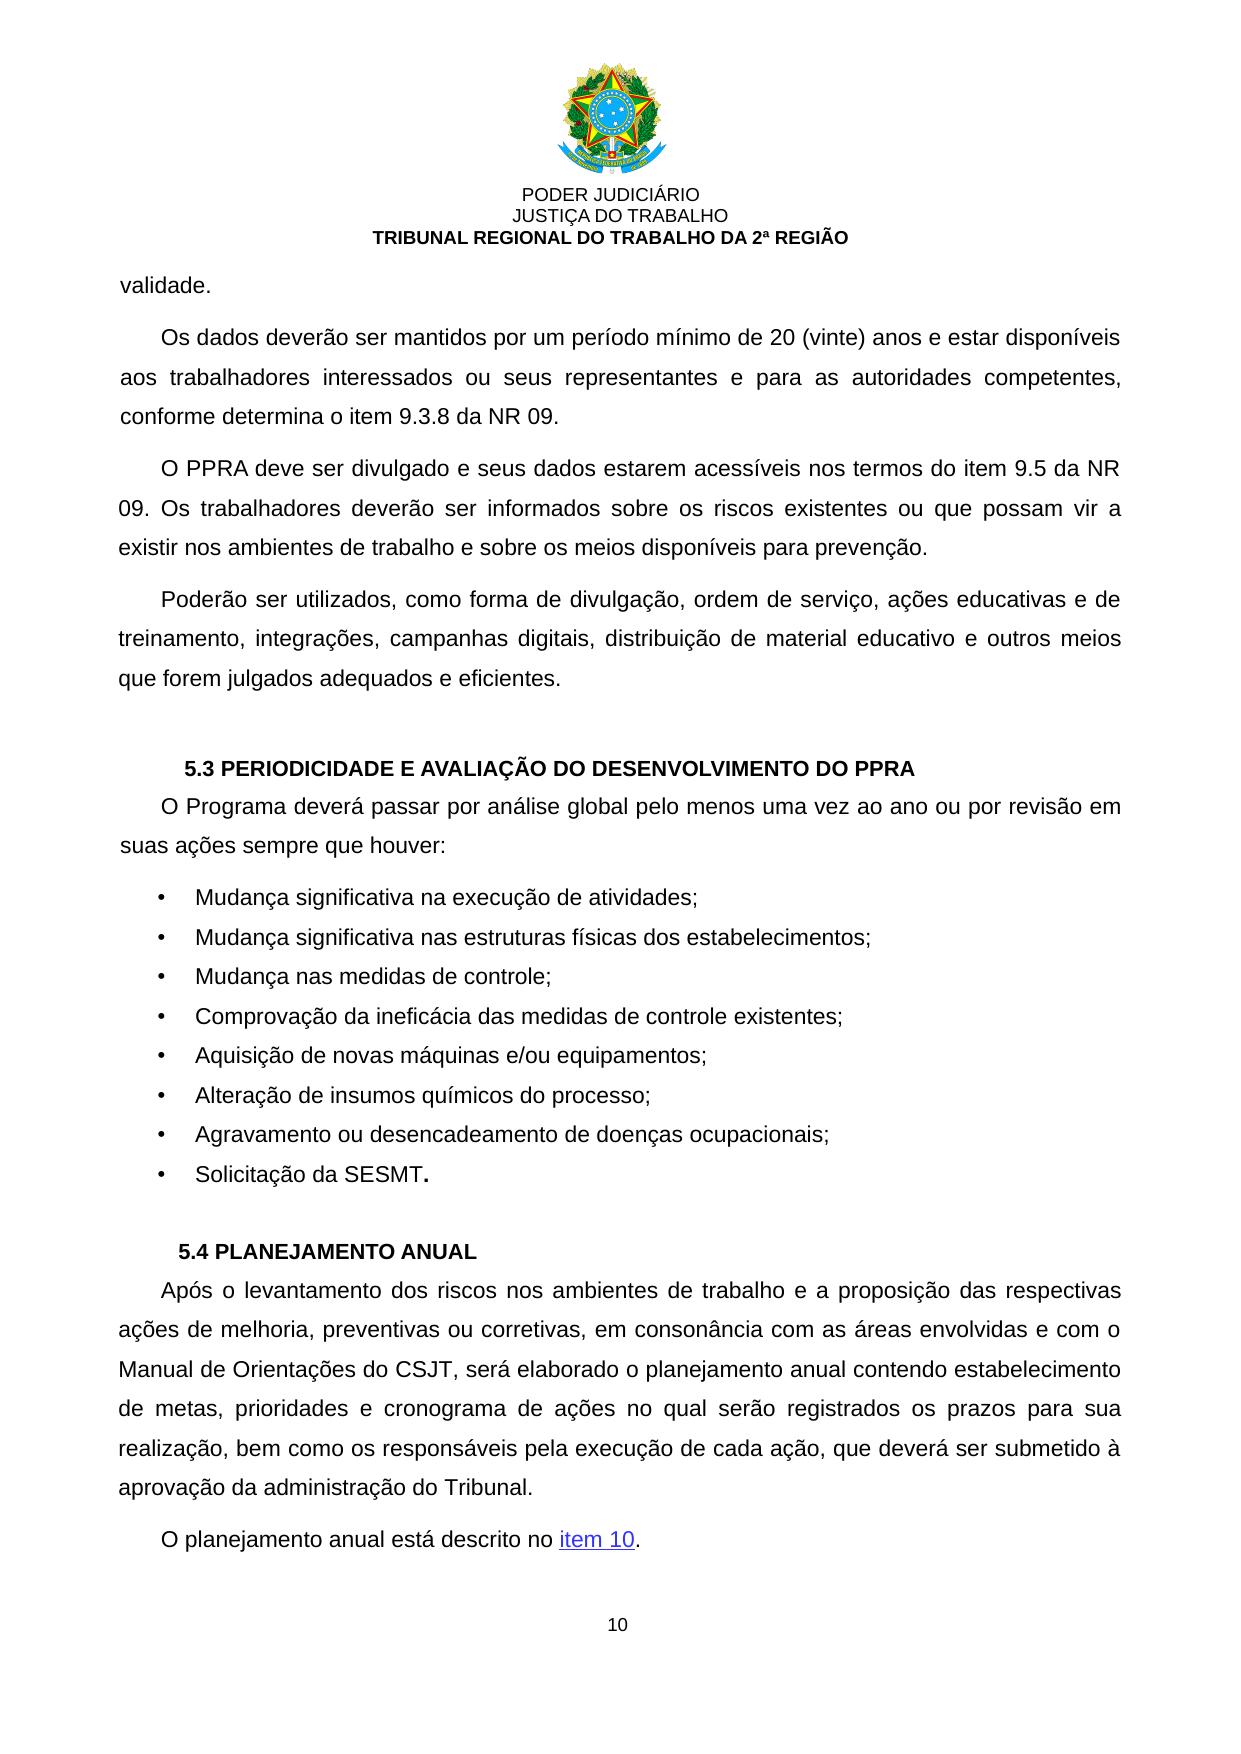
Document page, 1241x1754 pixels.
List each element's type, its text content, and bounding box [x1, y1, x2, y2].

text Os dados deverão ser mantidos por um período mínimo de 20 (vinte) anos e estar disponíveis aos trabalhadores interessados ou seus representantes e para as autoridades competentes, conforme determina o item 9.3.8 da NR 09. [120, 324, 1122, 429]
list Mudança significativa na execução de atividades; [157, 884, 1122, 911]
list Solicitação da SESMT. [157, 1161, 1122, 1187]
subtitle 5.4 PLANEJAMENTO ANUAL [118, 1239, 1122, 1264]
subtitle 5.3 PERIODICIDADE E AVALIAÇÃO DO DESENVOLVIMENTO DO PPRA [118, 755, 1122, 781]
list Alteração de insumos químicos do processo; [157, 1082, 1122, 1108]
text O PPRA deve ser divulgado e seus dados estarem acessíveis nos termos do item 9.5 da NR 09. Os trabalhadores deverão ser informados sobre os riscos existentes ou que possam vir a existir nos ambientes de trabalho e sobre os meios disponíveis para prevenção. [118, 455, 1122, 560]
list Mudança nas medidas de controle; [157, 963, 1122, 990]
text validade. [120, 272, 1122, 299]
list Comprovação da ineficácia das medidas de controle existentes; [157, 1003, 1122, 1029]
text Poderão ser utilizados, como forma de divulgação, ordem de serviço, ações educativas e de treinamento, integrações, campanhas digitais, distribuição de material educativo e outros meios que forem julgados adequados e eficientes. [118, 586, 1122, 691]
list Agravamento ou desencadeamento de doenças ocupacionais; [157, 1121, 1122, 1148]
list Mudança significativa nas estruturas físicas dos estabelecimentos; [157, 924, 1122, 950]
list Aquisição de novas máquinas e/ou equipamentos; [157, 1042, 1122, 1069]
text O planejamento anual está descrito no item 10. [118, 1526, 1122, 1552]
text O Programa deverá passar por análise global pelo menos uma vez ao ano ou por revisão em suas ações sempre que houver: [120, 793, 1122, 859]
text Após o levantamento dos riscos nos ambientes de trabalho e a proposição das respectivas ações de melhoria, preventivas ou corretivas, em consonância com as áreas envolvidas e com o Manual de Orientações do CSJT, será elaborado o planejamento anual contendo estabelecimento de metas, prioridades e cronograma de ações no qual serão registrados os prazos para sua realização, bem como os responsáveis pela execução de cada ação, que deverá ser submetido à aprovação da administração do Tribunal. [118, 1277, 1122, 1500]
